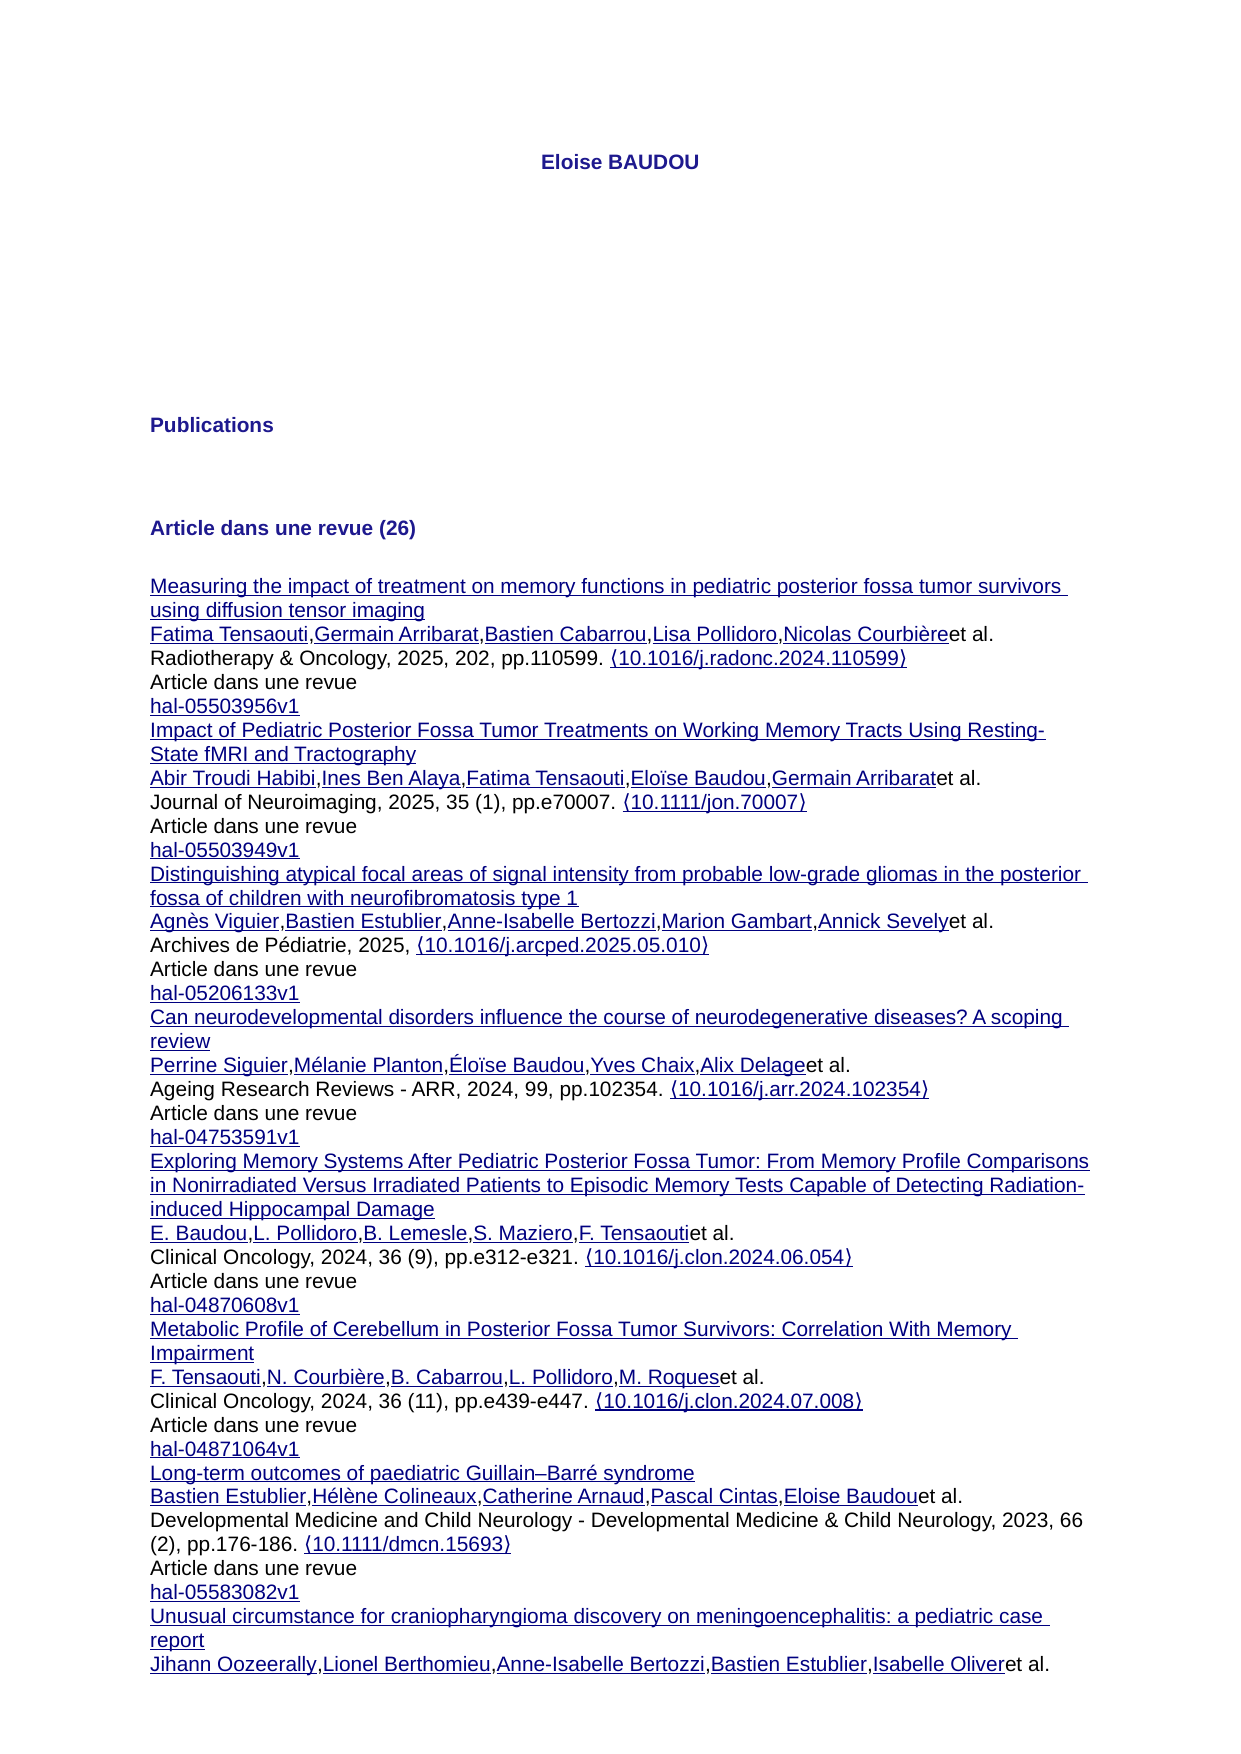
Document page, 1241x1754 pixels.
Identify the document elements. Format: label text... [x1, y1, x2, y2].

table_cell Metabolic Profile of Cerebellum in Posterior Fossa Tumor Survivors: Correlation With Memory Impairment F. Tensaouti,N. Courbière,B. Cabarrou,L. Pollidoro,M. Roqueset al. Clinical Oncology, 2024, 36 (11), pp.e439-e447. ⟨10.1016/j.clon.2024.07.008⟩ Article dans une revue hal-04871064v1 [150, 1317, 1090, 1460]
subtitle Publications [150, 412, 1090, 436]
table_cell Exploring Memory Systems After Pediatric Posterior Fossa Tumor: From Memory Profile Comparisons [150, 1149, 1090, 1170]
table_cell Unusual circumstance for craniopharyngioma discovery on meningoencephalitis: a pediatric case report Jihann Oozeerally,Lionel Berthomieu,Anne-Isabelle Bertozzi,Bastien Estublier,Isabelle Oliveret al. [150, 1604, 1090, 1676]
table_cell Long‐term outcomes of paediatric Guillain–Barré syndrome Bastien Estublier,Hélène Colineaux,Catherine Arnaud,Pascal Cintas,Eloise Baudouet al. Developmental Medicine and Child Neurology - Developmental Medicine & Child Neurology, 2023, 66 (2), pp.176-186. ⟨10.1111/dmcn.15693⟩ Article dans une revue hal-05583082v1 [150, 1460, 1090, 1604]
table_cell Can neurodevelopmental disorders influence the course of neurodegenerative diseases? A scoping review Perrine Siguier,Mélanie Planton,Éloïse Baudou,Yves Chaix,Alix Delageet al. Ageing Research Reviews - ARR, 2024, 99, pp.102354. ⟨10.1016/j.arr.2024.102354⟩ Article dans une revue hal-04753591v1 [150, 1005, 1090, 1149]
subtitle Article dans une revue (26) [150, 516, 1090, 539]
table_header Measuring the impact of treatment on memory functions in pediatric posterior fossa tumor survivors using diffusion tensor imaging Fatima Tensaouti,Germain Arribarat,Bastien Cabarrou,Lisa Pollidoro,Nicolas Courbièreet al. Radiotherapy & Oncology, 2025, 202, pp.110599. ⟨10.1016/j.radonc.2024.110599⟩ Article dans une revue hal-05503956v1 [150, 574, 1090, 718]
table_cell Impact of Pediatric Posterior Fossa Tumor Treatments on Working Memory Tracts Using Resting‐State fMRI and Tractography Abir Troudi Habibi,Ines Ben Alaya,Fatima Tensaouti,Eloïse Baudou,Germain Arribaratet al. Journal of Neuroimaging, 2025, 35 (1), pp.e70007. ⟨10.1111/jon.70007⟩ Article dans une revue hal-05503949v1 [150, 718, 1090, 861]
table_cell in Nonirradiated Versus Irradiated Patients to Episodic Memory Tests Capable of Detecting Radiation-induced Hippocampal Damage E. Baudou,L. Pollidoro,B. Lemesle,S. Maziero,F. Tensaoutiet al. Clinical Oncology, 2024, 36 (9), pp.e312-e321. ⟨10.1016/j.clon.2024.06.054⟩ Article dans une revue hal-04870608v1 [150, 1171, 1090, 1317]
table_cell Distinguishing atypical focal areas of signal intensity from probable low-grade gliomas in the posterior fossa of children with neurofibromatosis type 1 Agnès Viguier,Bastien Estublier,Anne-Isabelle Bertozzi,Marion Gambart,Annick Sevelyet al. Archives de Pédiatrie, 2025, ⟨10.1016/j.arcped.2025.05.010⟩ Article dans une revue hal-05206133v1 [150, 861, 1090, 1005]
subtitle Eloise BAUDOU [150, 150, 1090, 174]
